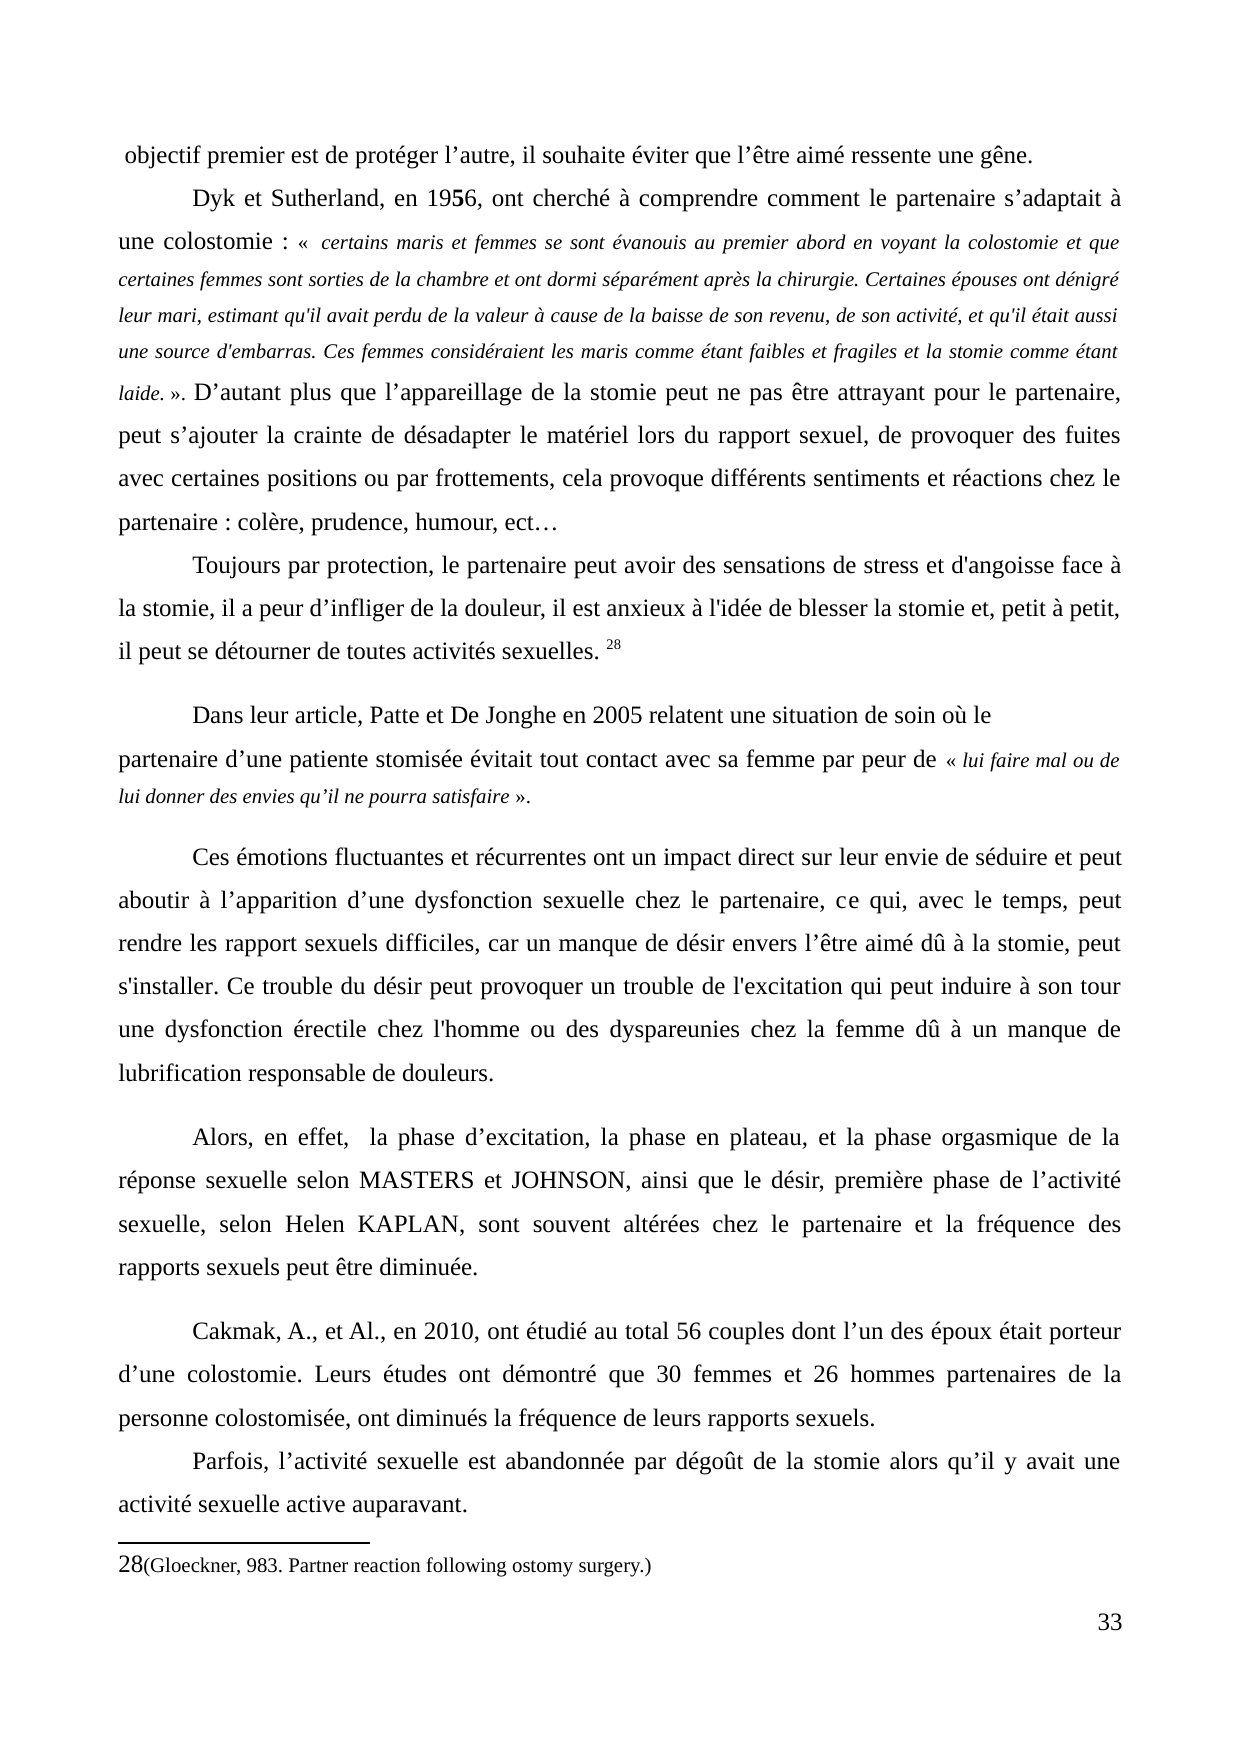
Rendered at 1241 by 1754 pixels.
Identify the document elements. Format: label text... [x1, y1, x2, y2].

text Dans leur article, Patte et De Jonghe en 2005 relatent une situation de soin où le [118, 701, 1122, 729]
text (Gloeckner, 983. Partner reaction following ostomy surgery.) [118, 1549, 1122, 1578]
text Dyk et Sutherland, en 1956, ont cherché à comprendre comment le partenaire s’adaptait à une colostomie : « certains maris et femmes se sont évanouis au premier abord en voyant la colostomie et que certaines femmes sont sorties de la chambre et ont dormi séparément après la chirurgie. Certaines épouses ont dénigré leur mari, estimant qu'il avait perdu de la valeur à cause de la baisse de son revenu, de son activité, et qu'il était aussi une source d'embarras. Ces femmes considéraient les maris comme étant faibles et fragiles et la stomie comme étant laide. ». D’autant plus que l’appareillage de la stomie peut ne pas être attrayant pour le partenaire, peut s’ajouter la crainte de désadapter le matériel lors du rapport sexuel, de provoquer des fuites avec certaines positions ou par frottements, cela provoque différents sentiments et réactions chez le partenaire : colère, prudence, humour, ect… [118, 183, 1122, 535]
text Parfois, l’activité sexuelle est abandonnée par dégoût de la stomie alors qu’il y avait une activité sexuelle active auparavant. [118, 1446, 1122, 1518]
text Cakmak, A., et Al., en 2010, ont étudié au total 56 couples dont l’un des époux était porteur d’une colostomie. Leurs études ont démontré que 30 femmes et 26 hommes partenaires de la personne colostomisée, ont diminués la fréquence de leurs rapports sexuels. [118, 1316, 1122, 1431]
text objectif premier est de protéger l’autre, il souhaite éviter que l’être aimé ressente une gêne. [118, 140, 1122, 168]
text Alors, en effet, la phase d’excitation, la phase en plateau, et la phase orgasmique de la réponse sexuelle selon MASTERS et JOHNSON, ainsi que le désir, première phase de l’activité sexuelle, selon Helen KAPLAN, sont souvent altérées chez le partenaire et la fréquence des rapports sexuels peut être diminuée. [118, 1122, 1122, 1281]
text Ces émotions fluctuantes et récurrentes ont un impact direct sur leur envie de séduire et peut aboutir à l’apparition d’une dysfonction sexuelle chez le partenaire, ce qui, avec le temps, peut rendre les rapport sexuels difficiles, car un manque de désir envers l’être aimé dû à la stomie, peut s'installer. Ce trouble du désir peut provoquer un trouble de l'excitation qui peut induire à son tour une dysfonction érectile chez l'homme ou des dyspareunies chez la femme dû à un manque de lubrification responsable de douleurs. [118, 842, 1122, 1086]
text partenaire d’une patiente stomisée évitait tout contact avec sa femme par peur de « lui faire mal ou de lui donner des envies qu’il ne pourra satisfaire ». [118, 744, 1122, 808]
text Toujours par protection, le partenaire peut avoir des sensations de stress et d'angoisse face à la stomie, il a peur d’infliger de la douleur, il est anxieux à l'idée de blesser la stomie et, petit à petit, il peut se détourner de toutes activités sexuelles. [118, 550, 1122, 665]
